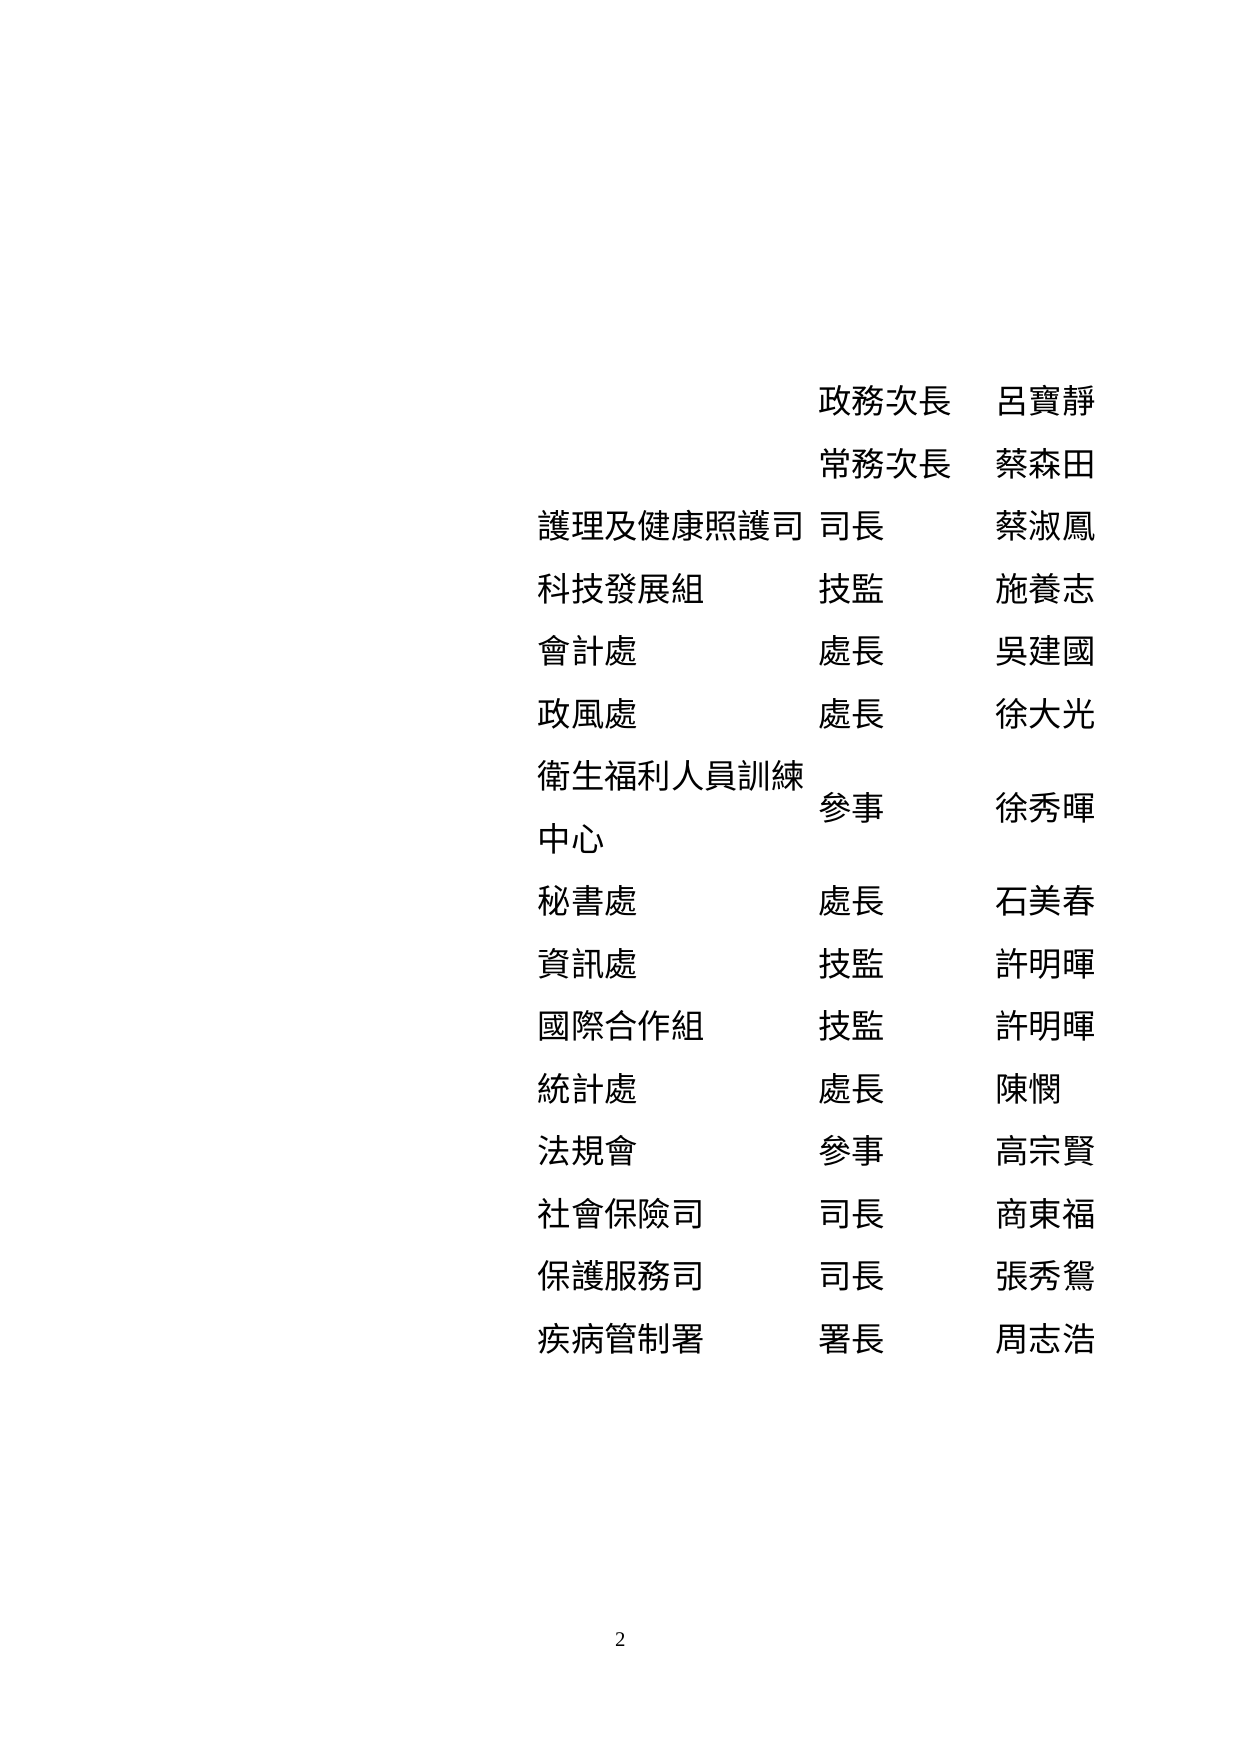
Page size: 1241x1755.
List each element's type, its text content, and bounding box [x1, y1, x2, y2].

table_cell 司長 [815, 1170, 992, 1233]
table_cell [535, 358, 815, 420]
table_cell [286, 545, 534, 608]
table_cell 徐大光 [992, 670, 1125, 733]
table_cell 處長 [815, 858, 992, 920]
table_cell 社會保險司 [535, 1170, 815, 1233]
table_cell [118, 920, 286, 983]
table_cell [286, 1045, 534, 1108]
table_cell [118, 608, 286, 670]
table_cell 徐秀暉 [992, 733, 1125, 858]
table_cell 衛生福利人員訓練中心 [535, 733, 815, 858]
table_cell [286, 1233, 534, 1295]
table_cell [535, 420, 815, 483]
table_cell [286, 983, 534, 1045]
table_cell 常務次長 [815, 420, 992, 483]
table_cell [118, 1295, 286, 1358]
table_cell [286, 858, 534, 920]
table_cell [118, 858, 286, 920]
table_cell [118, 733, 286, 858]
table_cell 許明暉 [992, 920, 1125, 983]
table_cell [286, 420, 534, 483]
table_cell [118, 1045, 286, 1108]
table_cell [118, 420, 286, 483]
table_cell 疾病管制署 [535, 1295, 815, 1358]
table_cell 司長 [815, 483, 992, 545]
table_cell 蔡森田 [992, 420, 1125, 483]
table_cell 秘書處 [535, 858, 815, 920]
table_cell 參事 [815, 733, 992, 858]
table_cell 周志浩 [992, 1295, 1125, 1358]
table_cell 參事 [815, 1108, 992, 1170]
table_cell [286, 1108, 534, 1170]
table_cell 護理及健康照護司 [535, 483, 815, 545]
table_cell 處長 [815, 670, 992, 733]
table_cell 處長 [815, 1045, 992, 1108]
table_cell [118, 358, 286, 420]
table_cell 保護服務司 [535, 1233, 815, 1295]
table_cell [118, 545, 286, 608]
table_cell 陳憫 [992, 1045, 1125, 1108]
table_cell [118, 483, 286, 545]
table_cell 法規會 [535, 1108, 815, 1170]
table_cell 科技發展組 [535, 545, 815, 608]
table_cell 蔡淑鳳 [992, 483, 1125, 545]
table_cell 國際合作組 [535, 983, 815, 1045]
table_cell [118, 1108, 286, 1170]
table_cell [286, 1170, 534, 1233]
table_cell 技監 [815, 545, 992, 608]
table_cell 政務次長 [815, 358, 992, 420]
table_cell [286, 920, 534, 983]
table_cell [286, 483, 534, 545]
table_cell 統計處 [535, 1045, 815, 1108]
table_cell 司長 [815, 1233, 992, 1295]
table_cell 會計處 [535, 608, 815, 670]
table_cell 政風處 [535, 670, 815, 733]
table_cell [286, 733, 534, 858]
table_cell 許明暉 [992, 983, 1125, 1045]
table_cell 技監 [815, 983, 992, 1045]
table_cell [286, 608, 534, 670]
table_cell [118, 1233, 286, 1295]
table_cell 吳建國 [992, 608, 1125, 670]
table_cell [286, 1295, 534, 1358]
table_cell 處長 [815, 608, 992, 670]
table_cell 高宗賢 [992, 1108, 1125, 1170]
table_cell 石美春 [992, 858, 1125, 920]
table_cell [118, 1170, 286, 1233]
table_cell 商東福 [992, 1170, 1125, 1233]
table_cell [286, 670, 534, 733]
table_cell [286, 358, 534, 420]
table_cell 呂寶靜 [992, 358, 1125, 420]
table_cell [118, 670, 286, 733]
table_cell 資訊處 [535, 920, 815, 983]
table_cell 技監 [815, 920, 992, 983]
table_cell 施養志 [992, 545, 1125, 608]
table_cell 張秀鴛 [992, 1233, 1125, 1295]
table_cell [118, 983, 286, 1045]
table_cell 署長 [815, 1295, 992, 1358]
